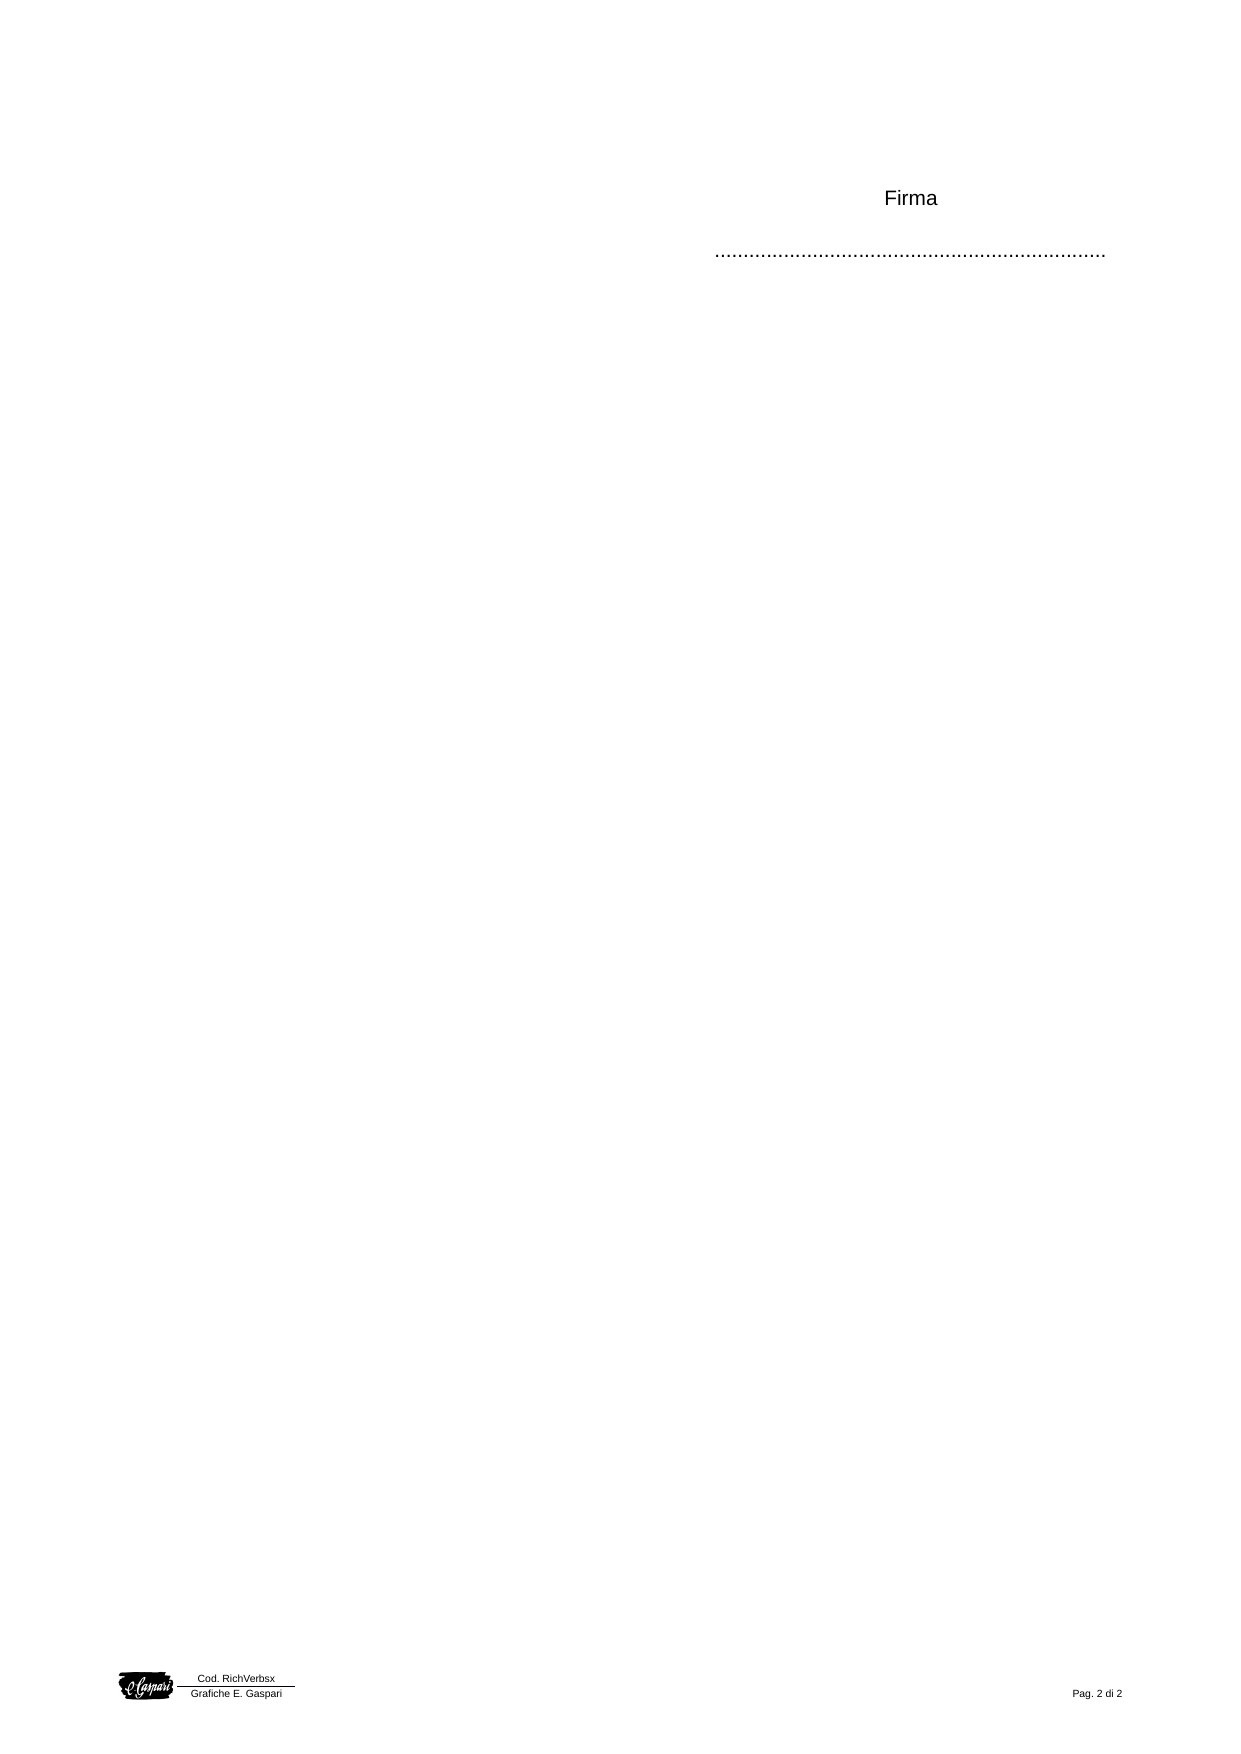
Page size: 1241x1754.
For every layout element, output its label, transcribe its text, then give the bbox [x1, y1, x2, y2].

text Firma [699, 186, 1122, 210]
text .................................................................... [699, 234, 1122, 262]
picture [118, 1671, 174, 1700]
